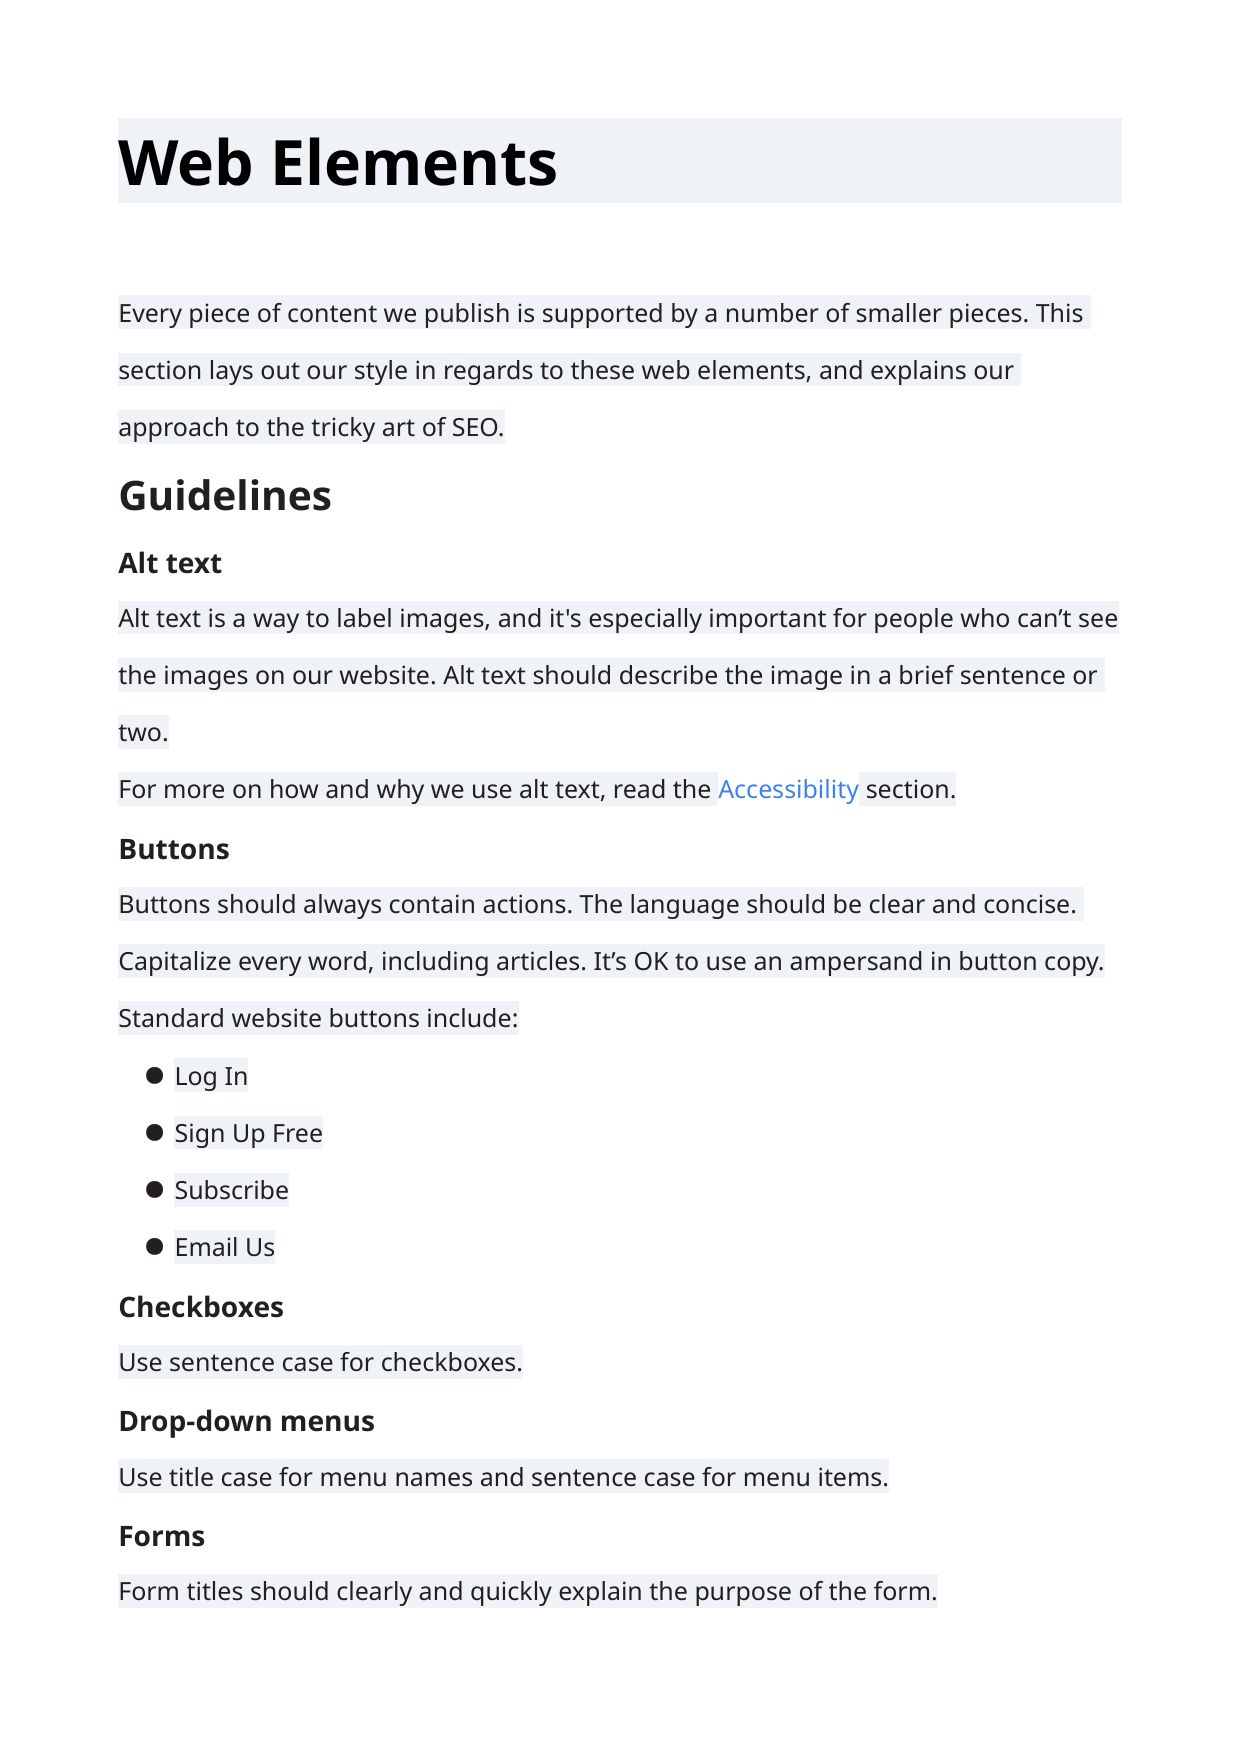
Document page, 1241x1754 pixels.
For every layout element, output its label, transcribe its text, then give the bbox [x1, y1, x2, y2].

subtitle Forms [118, 1516, 1122, 1555]
text Use sentence case for checkboxes. [118, 1344, 1122, 1379]
subtitle Checkboxes [118, 1287, 1122, 1325]
text Standard website buttons include: [118, 1001, 1122, 1035]
list Log In [145, 1058, 1122, 1092]
text For more on how and why we use alt text, read the Accessibility section. [118, 772, 1122, 806]
subtitle Web Elements [118, 118, 1122, 203]
text Form titles should clearly and quickly explain the purpose of the form. [118, 1574, 1122, 1608]
subtitle Buttons [118, 829, 1122, 868]
text Every piece of content we publish is supported by a number of smaller pieces. This section lays out our style in regards to these web elements, and explains our approach to the tricky art of SEO. [118, 295, 1122, 444]
list Subscribe [145, 1173, 1122, 1207]
subtitle Guidelines [118, 467, 1122, 522]
text Alt text is a way to label images, and it's especially important for people who can’t see the images on our website. Alt text should describe the image in a brief sentence or two. [118, 601, 1122, 749]
subtitle Drop-down menus [118, 1402, 1122, 1440]
subtitle Alt text [118, 543, 1122, 581]
list Email Us [145, 1230, 1122, 1264]
text Use title case for menu names and sentence case for menu items. [118, 1459, 1122, 1493]
list Sign Up Free [145, 1116, 1122, 1149]
text Buttons should always contain actions. The language should be clear and concise. Capitalize every word, including articles. It’s OK to use an ampersand in button copy. [118, 887, 1122, 978]
